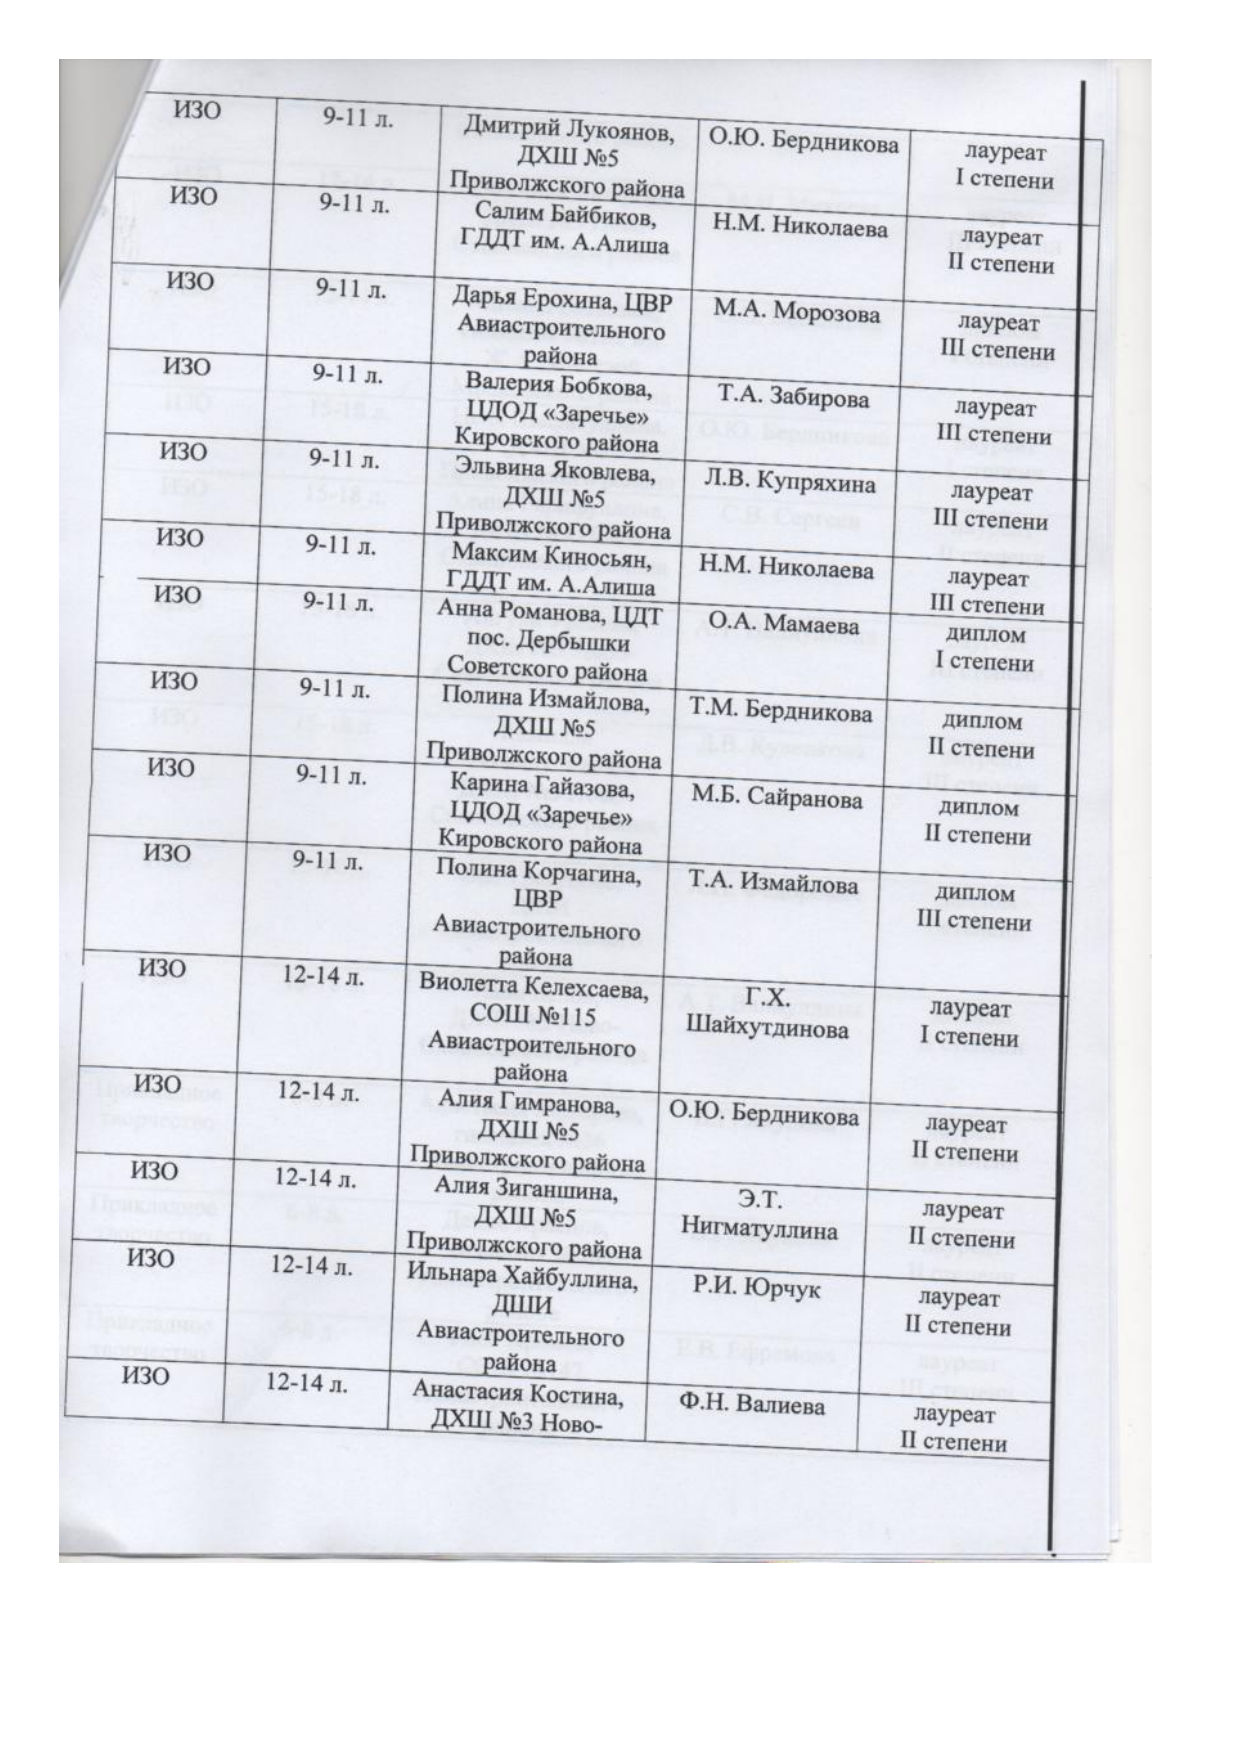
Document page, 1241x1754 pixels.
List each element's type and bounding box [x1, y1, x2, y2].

picture [59, 59, 1152, 1563]
